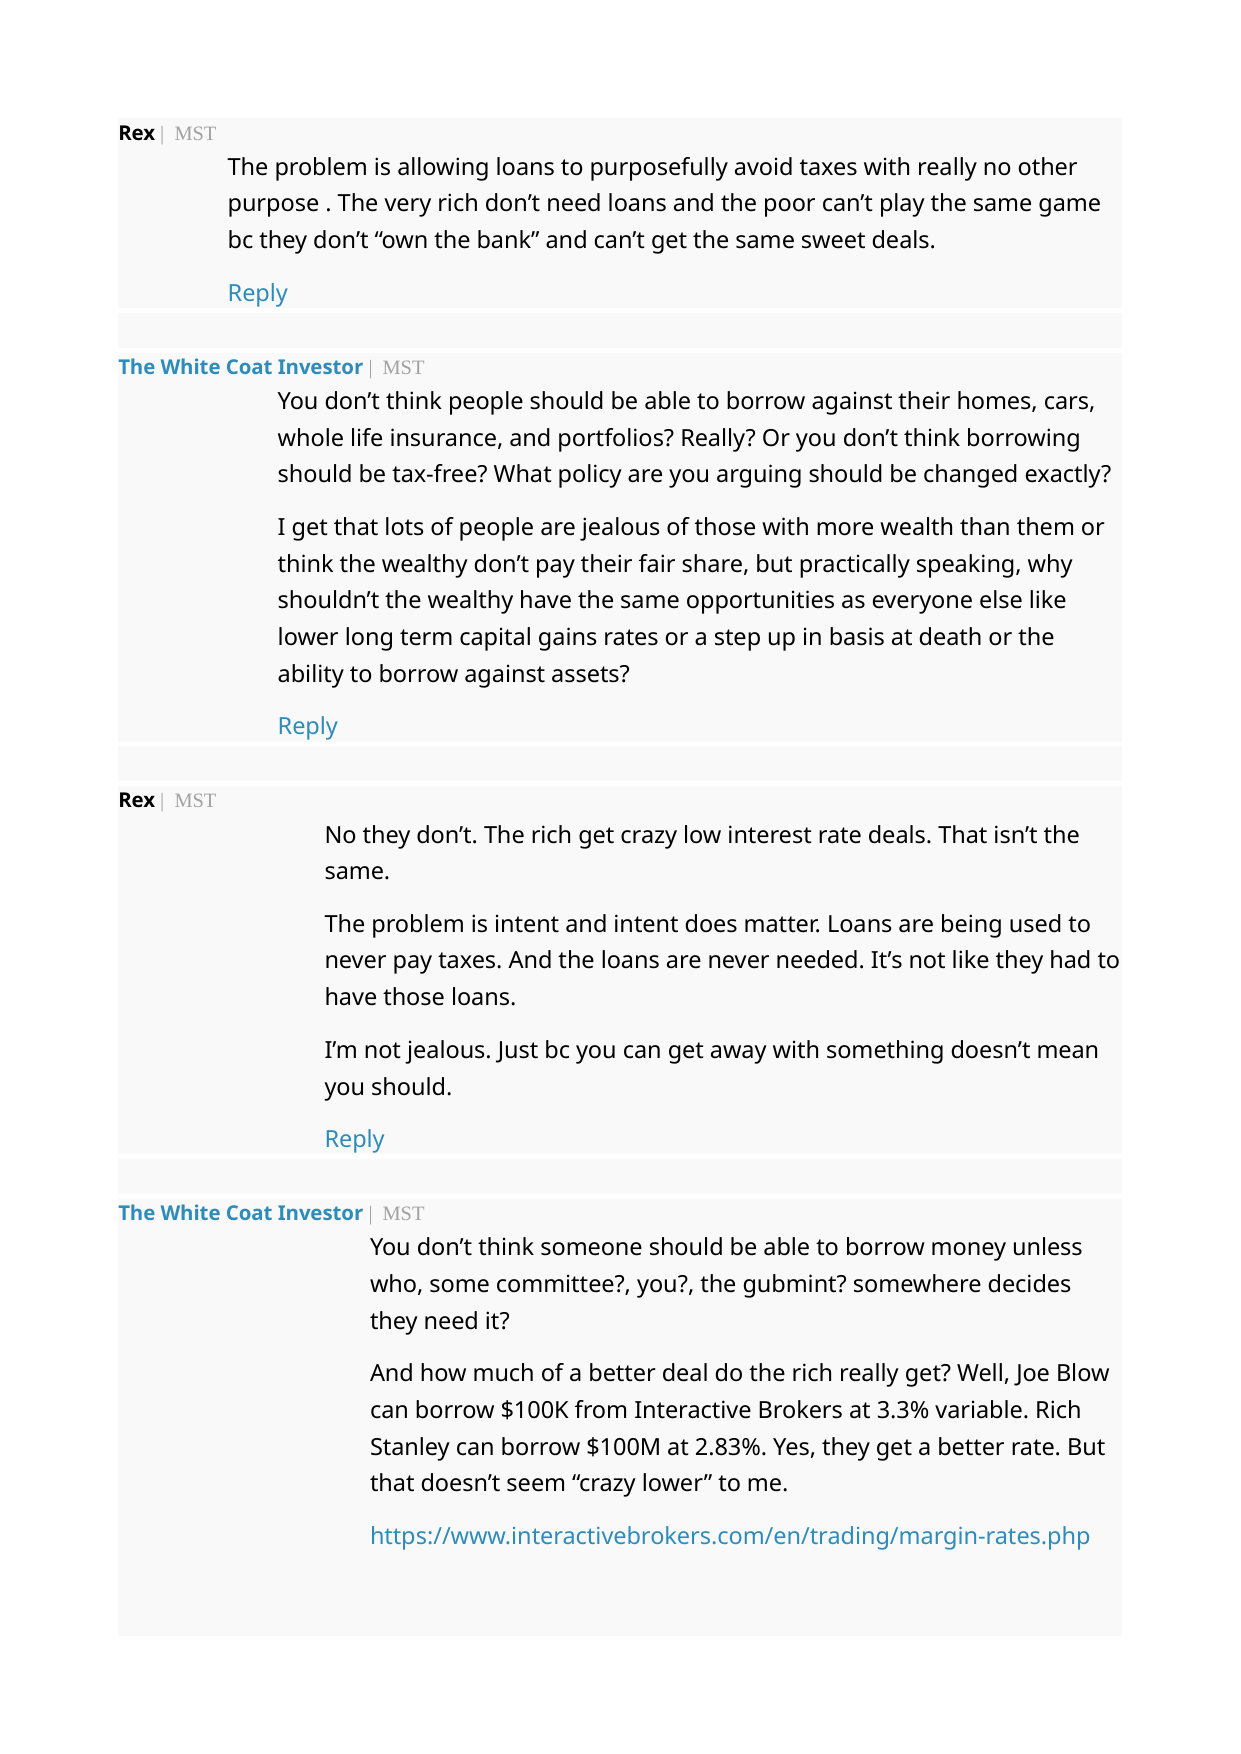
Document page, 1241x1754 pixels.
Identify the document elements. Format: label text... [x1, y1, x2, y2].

list The problem is intent and intent does matter. Loans are being used to never pay taxes. And the loans are never needed. It’s not like they had to have those loans. [324, 907, 1122, 1013]
list The problem is allowing loans to purposefully avoid taxes with really no other purpose . The very rich don’t need loans and the poor can’t play the same game bc they don’t “own the bank” and can’t get the same sweet deals. [227, 150, 1122, 255]
list And how much of a better deal do the rich really get? Well, Joe Blow can borrow $100K from Interactive Brokers at 3.3% variable. Rich Stanley can borrow $100M at 2.83%. Yes, they get a better rate. But that doesn’t seem “crazy lower” to me. [370, 1356, 1122, 1499]
list https://www.interactivebrokers.com/en/trading/margin-rates.php [370, 1519, 1122, 1551]
list You don’t think someone should be able to borrow money unless who, some committee?, you?, the gubmint? somewhere decides they need it? [370, 1231, 1122, 1336]
list No they don’t. The rich get crazy low interest rate deals. That isn’t the same. [324, 818, 1122, 887]
list You don’t think people should be able to borrow against their homes, cars, whole life insurance, and portfolios? Really? Or you don’t think borrowing should be tax-free? What policy are you arguing should be changed exactly? [277, 384, 1122, 490]
list The White Coat Investor | MST [118, 1199, 1122, 1226]
list Reply [277, 709, 1122, 742]
list Reply [324, 1122, 1122, 1154]
list The White Coat Investor | MST [118, 352, 1122, 380]
list Rex | MST [118, 786, 1122, 814]
list I’m not jealous. Just bc you can get away with something doesn’t mean you should. [324, 1033, 1122, 1102]
list Reply [227, 276, 1122, 308]
list Rex | MST [118, 118, 1122, 146]
list I get that lots of people are jealous of those with more wealth than them or think the wealthy don’t pay their fair share, but practically speaking, why shouldn’t the wealthy have the same opportunities as everyone else like lower long term capital gains rates or a step up in basis at death or the ability to borrow against assets? [277, 510, 1122, 689]
